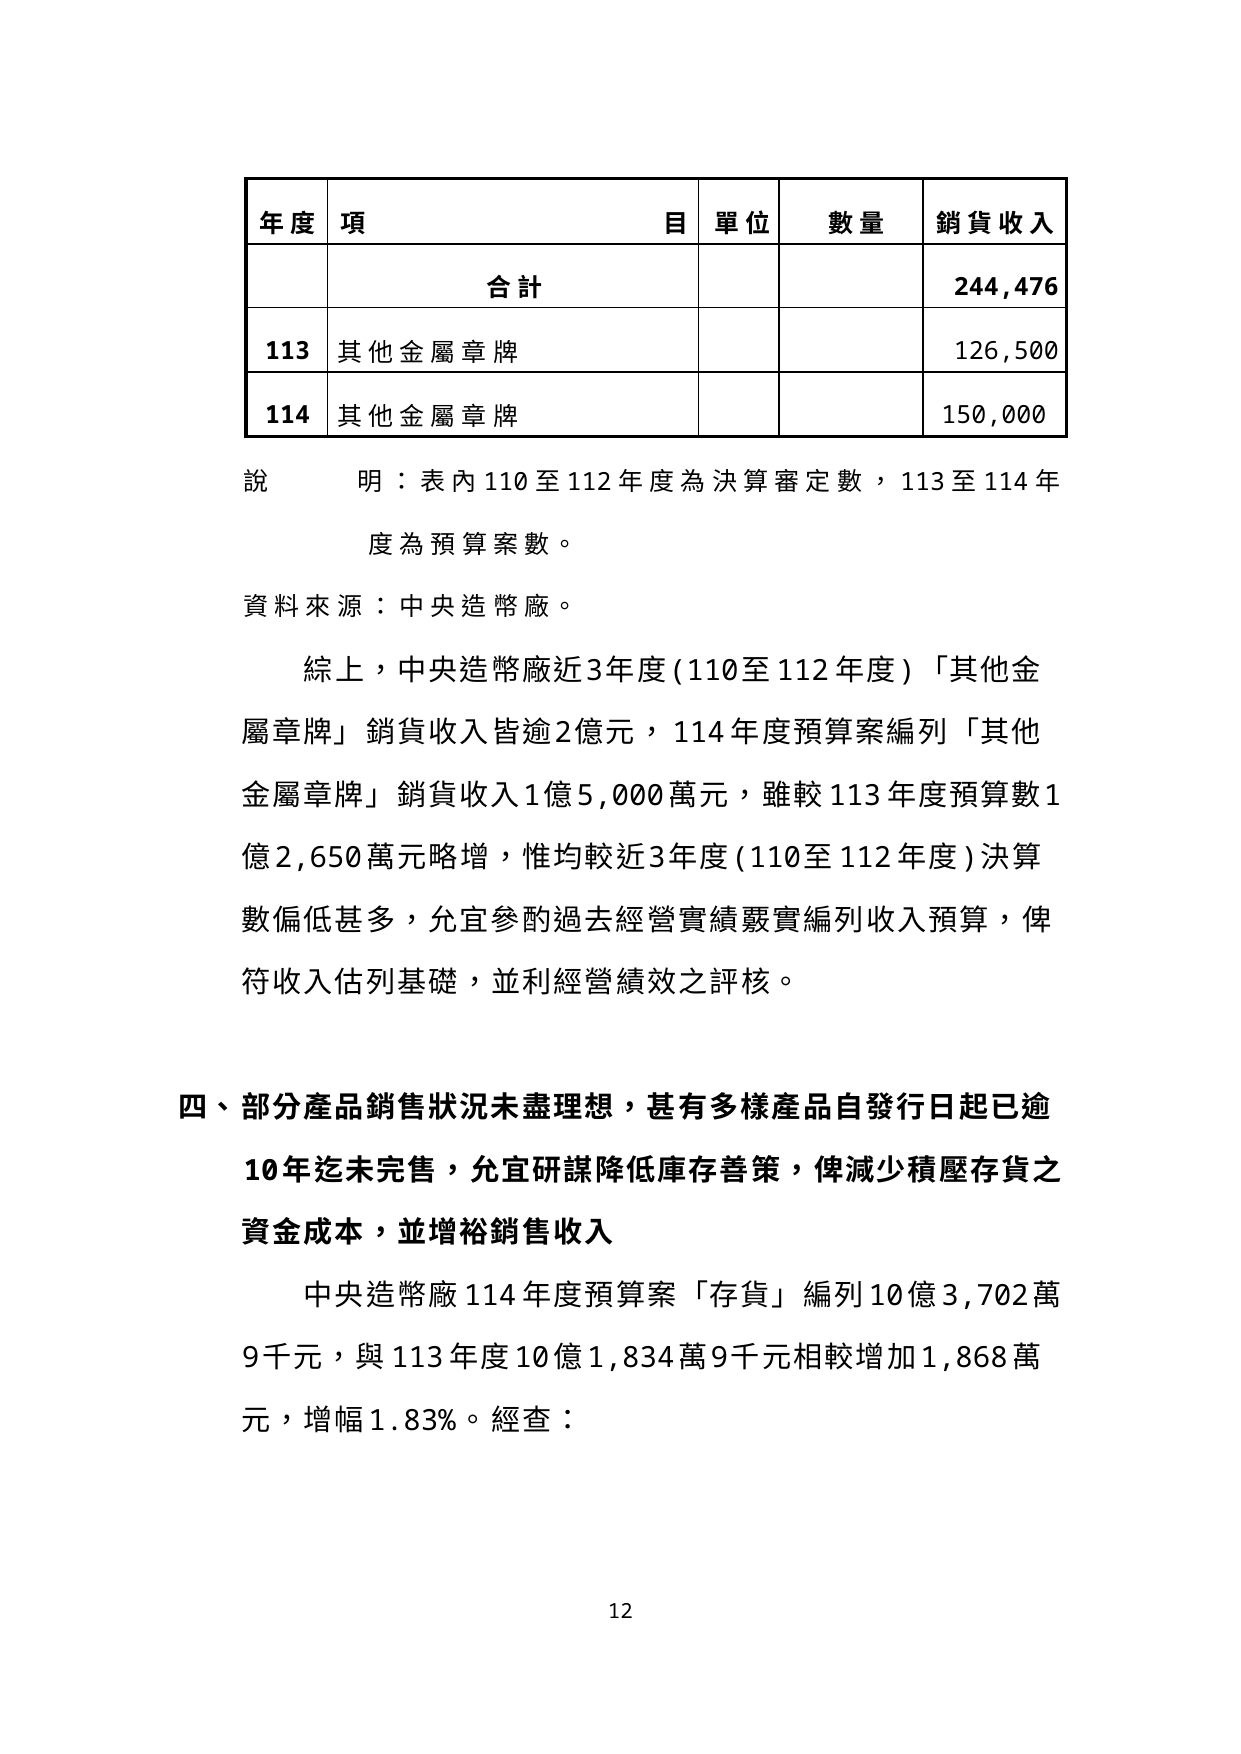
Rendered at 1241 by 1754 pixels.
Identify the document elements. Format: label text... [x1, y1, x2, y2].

table_cell 114 [248, 373, 327, 435]
table_header 單位 [699, 180, 778, 243]
table_cell [699, 373, 778, 435]
table_header 數量 [780, 180, 922, 243]
text 中央造幣廠114年度預算案「存貨」編列10億3,702萬9千元，與113年度10億1,834萬9千元相較增加1,868萬元，增幅1.83%。經查： [236, 1251, 1063, 1438]
table_cell 其他金屬章牌 [328, 308, 698, 371]
table_cell [699, 245, 778, 307]
text 四、部分產品銷售狀況未盡理想，甚有多樣產品自發行日起已逾10年迄未完售，允宜研謀降低庫存善策，俾減少積壓存貨之資金成本，並增裕銷售收入 [177, 1063, 1063, 1251]
table_cell [248, 245, 327, 307]
table_header 年度 [248, 180, 327, 243]
table_cell [780, 373, 922, 435]
table_cell 113 [248, 308, 327, 371]
table_header 銷貨收入 [924, 180, 1065, 243]
text 綜上，中央造幣廠近3年度(110至112年度)「其他金屬章牌」銷貨收入皆逾2億元，114年度預算案編列「其他金屬章牌」銷貨收入1億5,000萬元，雖較113年度預算數1億2,650萬元略增，惟均較近3年度(110至112年度)決算數偏低甚多，允宜參酌過去經營實績覈實編列收入預算，俾符收入估列基礎，並利經營績效之評核。 [236, 626, 1063, 1001]
table_cell 244,476 [924, 245, 1065, 307]
table_cell 其他金屬章牌 [328, 373, 698, 435]
table_header 項 目 [328, 180, 698, 243]
text 說 明：表內110至112年度為決算審定數，113至114年度為預算案數。 [236, 438, 1063, 563]
table_cell 150,000 [924, 373, 1065, 435]
text 資料來源：中央造幣廠。 [236, 563, 1063, 626]
table_cell [699, 308, 778, 371]
table_cell 合計 [328, 245, 698, 307]
table_cell [780, 308, 922, 371]
table_cell 126,500 [924, 308, 1065, 371]
table_cell [780, 245, 922, 307]
